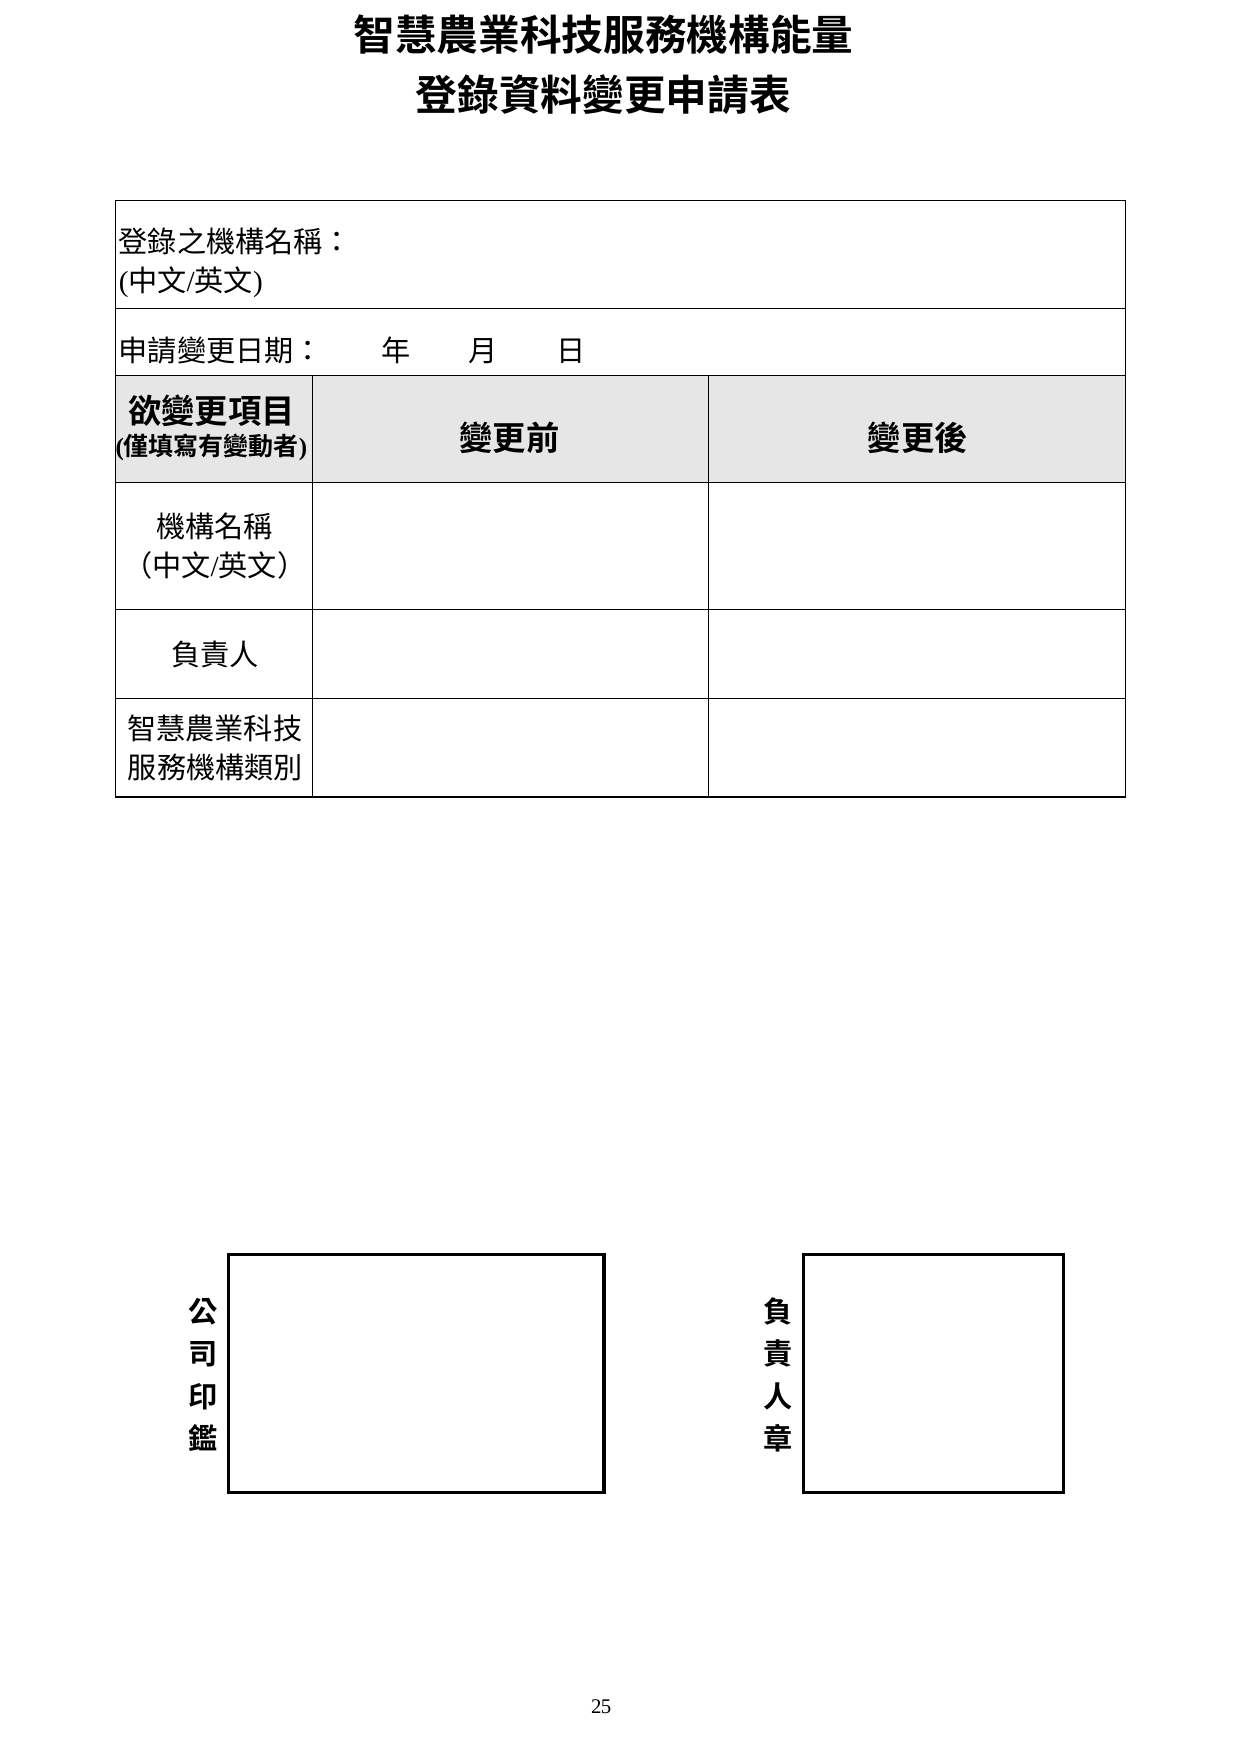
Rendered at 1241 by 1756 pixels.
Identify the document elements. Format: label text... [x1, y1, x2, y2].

table_cell 負責人 [116, 610, 312, 698]
table_header 負責人章 [751, 1253, 802, 1491]
table_cell 申請變更日期： 年 月 日 [116, 309, 1125, 375]
table_cell [313, 699, 708, 796]
table_cell 機構名稱 （中文/英文） [116, 483, 312, 609]
table_cell [709, 610, 1125, 698]
table_cell 變更前 [313, 376, 708, 482]
table_cell [709, 483, 1125, 609]
table_cell [313, 483, 708, 609]
table_header [230, 1256, 602, 1491]
table_cell [709, 699, 1125, 796]
table_header 登錄之機構名稱： (中文/英文) [116, 201, 1125, 308]
table_header 公司印鑑 [177, 1253, 227, 1491]
table_cell [313, 610, 708, 698]
subtitle 智慧農業科技服務機構能量 登錄資料變更申請表 [35, 2, 1171, 123]
table_cell 欲變更項目 (僅填寫有變動者) [116, 376, 312, 482]
table_header [805, 1256, 1062, 1491]
table_header [606, 1253, 751, 1491]
table_cell 變更後 [709, 376, 1125, 482]
table_cell 智慧農業科技服務機構類別 [116, 699, 312, 796]
